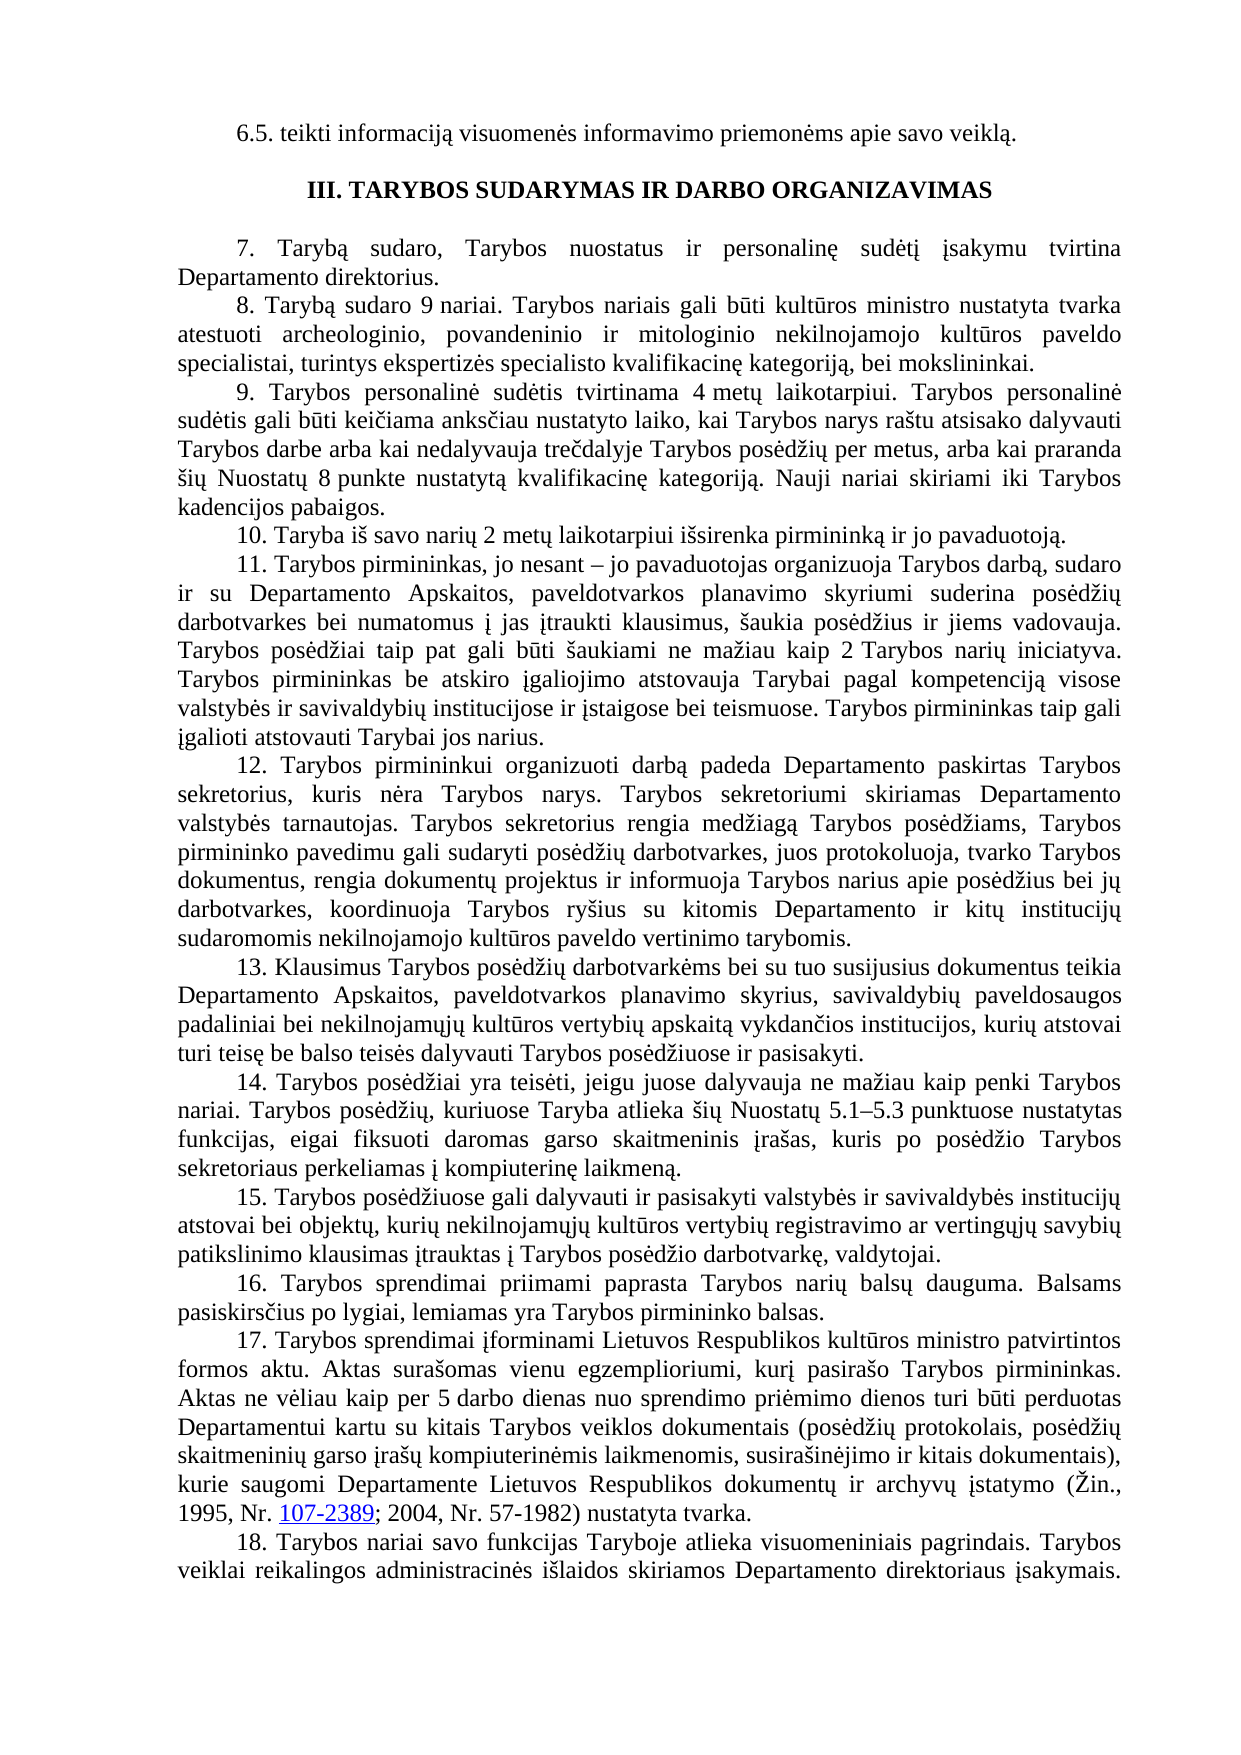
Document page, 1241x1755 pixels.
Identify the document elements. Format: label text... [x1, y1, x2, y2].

text 18. Tarybos nariai savo funkcijas Taryboje atlieka visuomeniniais pagrindais. Tarybos veiklai reikalingos administracinės išlaidos skiriamos Departamento direktoriaus įsakymais. [177, 1527, 1122, 1584]
text 17. Tarybos sprendimai įforminami Lietuvos Respublikos kultūros ministro patvirtintos formos aktu. Aktas surašomas vienu egzemplioriumi, kurį pasirašo Tarybos pirmininkas. Aktas ne vėliau kaip per 5 darbo dienas nuo sprendimo priėmimo dienos turi būti perduotas Departamentui kartu su kitais Tarybos veiklos dokumentais (posėdžių protokolais, posėdžių skaitmeninių garso įrašų kompiuterinėmis laikmenomis, susirašinėjimo ir kitais dokumentais), kurie saugomi Departamente Lietuvos Respublikos dokumentų ir archyvų įstatymo (Žin., 1995, Nr. 107-2389; 2004, Nr. 57-1982) nustatyta tvarka. [177, 1326, 1122, 1527]
text 14. Tarybos posėdžiai yra teisėti, jeigu juose dalyvauja ne mažiau kaip penki Tarybos nariai. Tarybos posėdžių, kuriuose Taryba atlieka šių Nuostatų 5.1–5.3 punktuose nustatytas funkcijas, eigai fiksuoti daromas garso skaitmeninis įrašas, kuris po posėdžio Tarybos sekretoriaus perkeliamas į kompiuterinę laikmeną. [177, 1067, 1122, 1182]
text 6.5. teikti informaciją visuomenės informavimo priemonėms apie savo veiklą. [177, 118, 1122, 147]
text 8. Tarybą sudaro 9 nariai. Tarybos nariais gali būti kultūros ministro nustatyta tvarka atestuoti archeologinio, povandeninio ir mitologinio nekilnojamojo kultūros paveldo specialistai, turintys ekspertizės specialisto kvalifikacinę kategoriją, bei mokslininkai. [177, 291, 1122, 377]
text 16. Tarybos sprendimai priimami paprasta Tarybos narių balsų dauguma. Balsams pasiskirsčius po lygiai, lemiamas yra Tarybos pirmininko balsas. [177, 1268, 1122, 1326]
text 15. Tarybos posėdžiuose gali dalyvauti ir pasisakyti valstybės ir savivaldybės institucijų atstovai bei objektų, kurių nekilnojamųjų kultūros vertybių registravimo ar vertingųjų savybių patikslinimo klausimas įtrauktas į Tarybos posėdžio darbotvarkę, valdytojai. [177, 1182, 1122, 1268]
text III. TARYBOS SUDARYMAS IR DARBO ORGANIZAVIMAS [177, 176, 1122, 204]
text 12. Tarybos pirmininkui organizuoti darbą padeda Departamento paskirtas Tarybos sekretorius, kuris nėra Tarybos narys. Tarybos sekretoriumi skiriamas Departamento valstybės tarnautojas. Tarybos sekretorius rengia medžiagą Tarybos posėdžiams, Tarybos pirmininko pavedimu gali sudaryti posėdžių darbotvarkes, juos protokoluoja, tvarko Tarybos dokumentus, rengia dokumentų projektus ir informuoja Tarybos narius apie posėdžius bei jų darbotvarkes, koordinuoja Tarybos ryšius su kitomis Departamento ir kitų institucijų sudaromomis nekilnojamojo kultūros paveldo vertinimo tarybomis. [177, 751, 1122, 952]
text 11. Tarybos pirmininkas, jo nesant – jo pavaduotojas organizuoja Tarybos darbą, sudaro ir su Departamento Apskaitos, paveldotvarkos planavimo skyriumi suderina posėdžių darbotvarkes bei numatomus į jas įtraukti klausimus, šaukia posėdžius ir jiems vadovauja. Tarybos posėdžiai taip pat gali būti šaukiami ne mažiau kaip 2 Tarybos narių iniciatyva. Tarybos pirmininkas be atskiro įgaliojimo atstovauja Tarybai pagal kompetenciją visose valstybės ir savivaldybių institucijose ir įstaigose bei teismuose. Tarybos pirmininkas taip gali įgalioti atstovauti Tarybai jos narius. [177, 549, 1122, 751]
text 13. Klausimus Tarybos posėdžių darbotvarkėms bei su tuo susijusius dokumentus teikia Departamento Apskaitos, paveldotvarkos planavimo skyrius, savivaldybių paveldosaugos padaliniai bei nekilnojamųjų kultūros vertybių apskaitą vykdančios institucijos, kurių atstovai turi teisę be balso teisės dalyvauti Tarybos posėdžiuose ir pasisakyti. [177, 952, 1122, 1067]
text 10. Taryba iš savo narių 2 metų laikotarpiui išsirenka pirmininką ir jo pavaduotoją. [177, 521, 1122, 549]
text 9. Tarybos personalinė sudėtis tvirtinama 4 metų laikotarpiui. Tarybos personalinė sudėtis gali būti keičiama anksčiau nustatyto laiko, kai Tarybos narys raštu atsisako dalyvauti Tarybos darbe arba kai nedalyvauja trečdalyje Tarybos posėdžių per metus, arba kai praranda šių Nuostatų 8 punkte nustatytą kvalifikacinę kategoriją. Nauji nariai skiriami iki Tarybos kadencijos pabaigos. [177, 377, 1122, 521]
text 7. Tarybą sudaro, Tarybos nuostatus ir personalinę sudėtį įsakymu tvirtina Departamento direktorius. [177, 233, 1122, 291]
